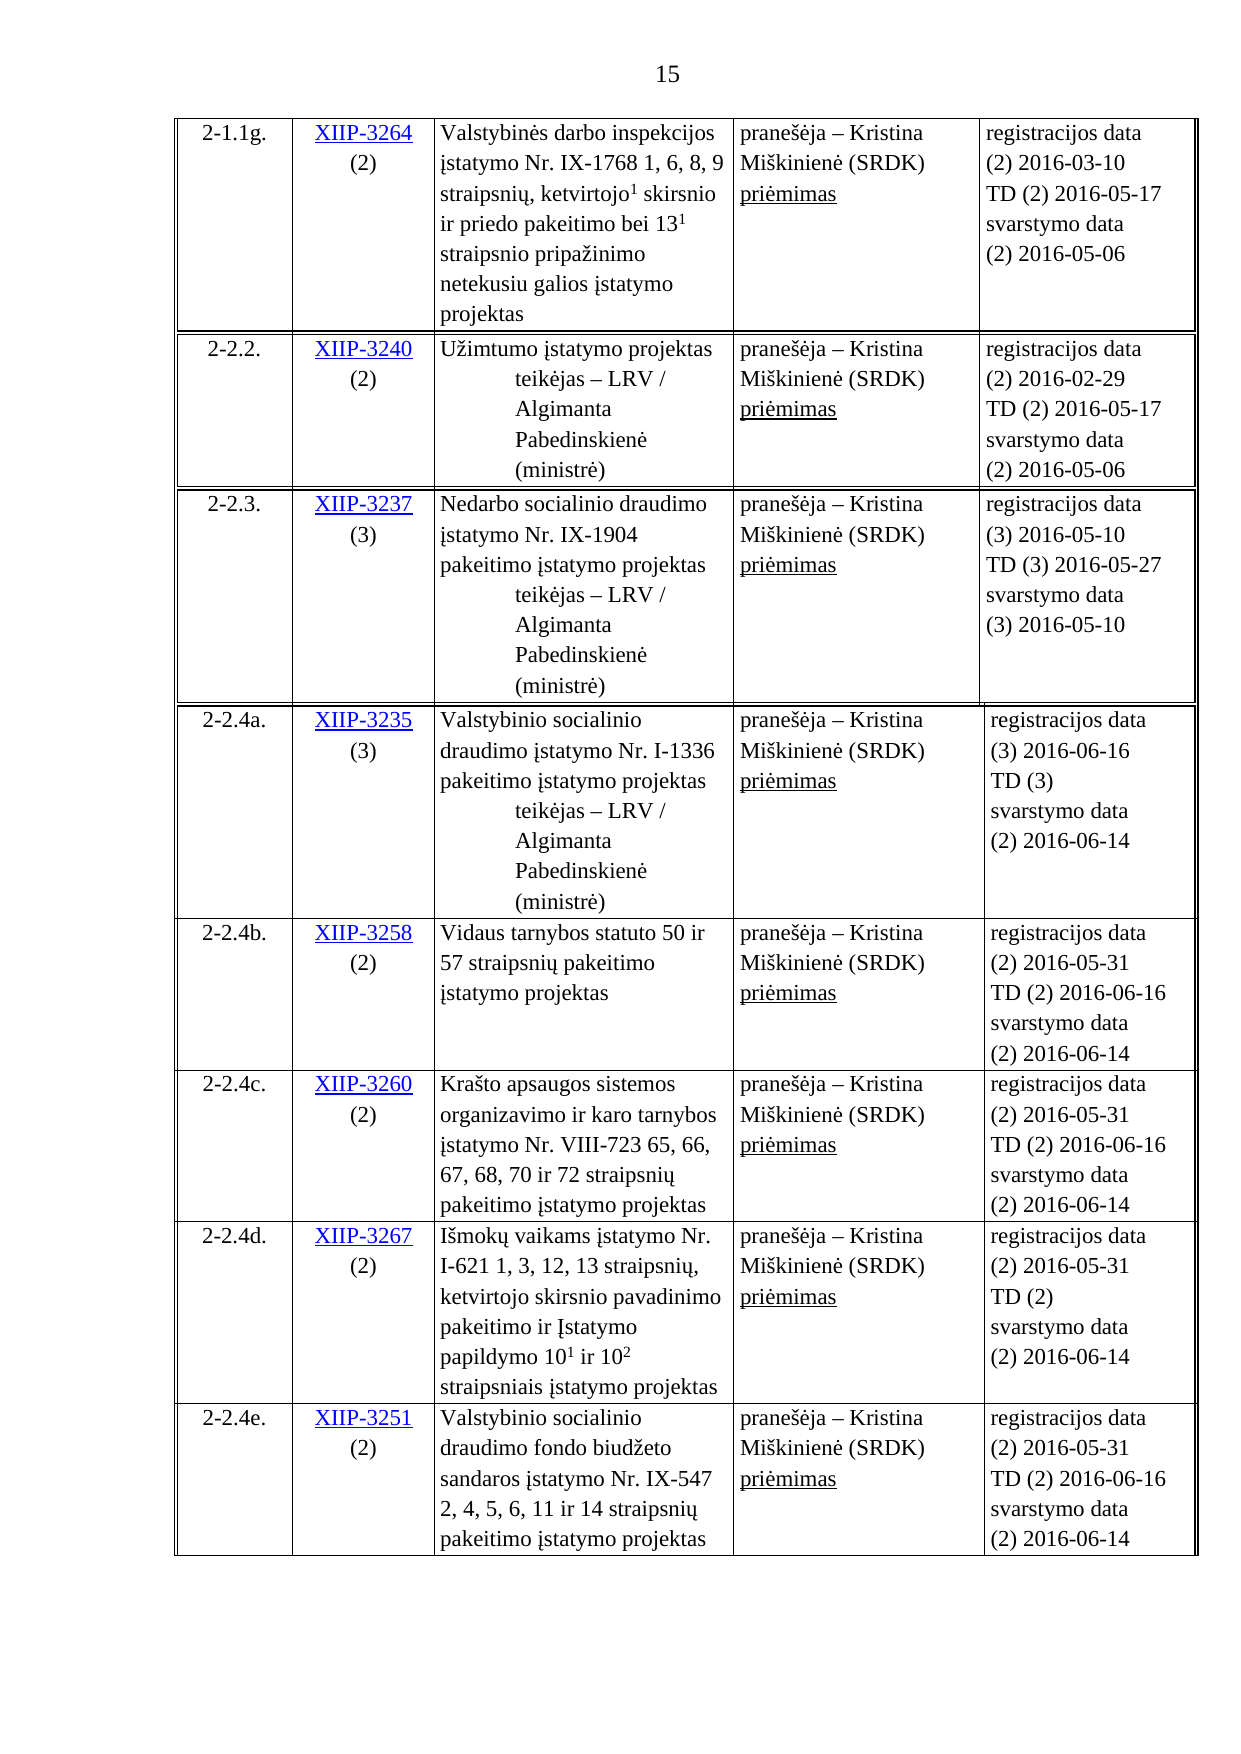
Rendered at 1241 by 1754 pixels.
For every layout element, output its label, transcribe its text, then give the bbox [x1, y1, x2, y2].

table_cell [1201, 702, 1240, 918]
table_cell registracijos data (3) 2016-06-16 TD (3) svarstymo data (2) 2016-06-14 [985, 707, 1194, 918]
table_cell XIIP-3260 (2) [293, 1071, 434, 1221]
table_cell 2-2.3. [178, 491, 292, 702]
table_cell Užimtumo įstatymo projektas teikėjas – LRV / Algimanta Pabedinskienė (ministrė) [435, 335, 733, 486]
table_cell XIIP-3240 (2) [293, 335, 434, 486]
table_cell XIIP-3237 (3) [293, 491, 434, 702]
table_cell 2-2.4e. [178, 1404, 292, 1555]
table_cell Valstybinio socialinio draudimo fondo biudžeto sandaros įstatymo Nr. IX-547 2, 4, 5, 6, 11 ir 14 straipsnių pakeitimo įstatymo projektas [435, 1404, 733, 1555]
table_cell Išmokų vaikams įstatymo Nr. I-621 1, 3, 12, 13 straipsnių, ketvirtojo skirsnio pavadinimo pakeitimo ir Įstatymo papildymo 101 ir 102 straipsniais įstatymo projektas [435, 1222, 733, 1403]
table_cell 2-2.4d. [178, 1222, 292, 1403]
table_cell Valstybinio socialinio draudimo įstatymo Nr. I-1336 pakeitimo įstatymo projektas teikėjas – LRV / Algimanta Pabedinskienė (ministrė) [435, 707, 733, 918]
table_cell 2-2.4b. [178, 919, 292, 1069]
table_cell registracijos data (2) 2016-02-29 TD (2) 2016-05-17 svarstymo data (2) 2016-05-06 [980, 335, 1194, 486]
table_cell XIIP-3251 (2) [293, 1404, 434, 1555]
table_cell pranešėja – Kristina Miškinienė (SRDK) priėmimas [734, 1071, 984, 1221]
table_cell Krašto apsaugos sistemos organizavimo ir karo tarnybos įstatymo Nr. VIII-723 65, 66, 67, 68, 70 ir 72 straipsnių pakeitimo įstatymo projektas [435, 1071, 733, 1221]
table_cell [1201, 918, 1240, 1069]
table_cell Nedarbo socialinio draudimo įstatymo Nr. IX-1904 pakeitimo įstatymo projektas teikėjas – LRV / Algimanta Pabedinskienė (ministrė) [435, 491, 733, 702]
table_cell 2-1.1g. [178, 119, 292, 330]
table_cell pranešėja – Kristina Miškinienė (SRDK) priėmimas [734, 1222, 984, 1403]
table_cell pranešėja – Kristina Miškinienė (SRDK) priėmimas [734, 119, 979, 330]
table_cell XIIP-3235 (3) [293, 707, 434, 918]
table_cell XIIP-3267 (2) [293, 1222, 434, 1403]
table_cell [1201, 1221, 1240, 1403]
table_cell Valstybinės darbo inspekcijos įstatymo Nr. IX-1768 1, 6, 8, 9 straipsnių, ketvirtojo1 skirsnio ir priedo pakeitimo bei 131 straipsnio pripažinimo netekusiu galios įstatymo projektas [435, 119, 733, 330]
table_cell registracijos data (2) 2016-03-10 TD (2) 2016-05-17 svarstymo data (2) 2016-05-06 [980, 119, 1194, 330]
table_cell [1201, 330, 1240, 486]
table_cell pranešėja – Kristina Miškinienė (SRDK) priėmimas [734, 491, 979, 702]
table_cell [1201, 486, 1240, 702]
table_cell registracijos data (2) 2016-05-31 TD (2) svarstymo data (2) 2016-06-14 [985, 1222, 1194, 1403]
table_cell pranešėja – Kristina Miškinienė (SRDK) priėmimas [734, 707, 984, 918]
table_cell 2-2.2. [178, 335, 292, 486]
table_cell pranešėja – Kristina Miškinienė (SRDK) priėmimas [734, 919, 984, 1069]
table_cell [1201, 1070, 1240, 1221]
table_cell Vidaus tarnybos statuto 50 ir 57 straipsnių pakeitimo įstatymo projektas [435, 919, 733, 1069]
table_cell [1201, 118, 1240, 330]
table_cell pranešėja – Kristina Miškinienė (SRDK) priėmimas [734, 1404, 984, 1555]
table_cell XIIP-3258 (2) [293, 919, 434, 1069]
table_cell pranešėja – Kristina Miškinienė (SRDK) priėmimas [734, 335, 979, 486]
table_cell registracijos data (2) 2016-05-31 TD (2) 2016-06-16 svarstymo data (2) 2016-06-14 [985, 1071, 1194, 1221]
table_cell registracijos data (2) 2016-05-31 TD (2) 2016-06-16 svarstymo data (2) 2016-06-14 [985, 1404, 1194, 1555]
table_cell XIIP-3264 (2) [293, 119, 434, 330]
table_cell registracijos data (2) 2016-05-31 TD (2) 2016-06-16 svarstymo data (2) 2016-06-14 [985, 919, 1194, 1069]
table_cell [1201, 1403, 1240, 1555]
table_cell registracijos data (3) 2016-05-10 TD (3) 2016-05-27 svarstymo data (3) 2016-05-10 [980, 491, 1194, 702]
table_cell 2-2.4a. [178, 707, 292, 918]
table_cell 2-2.4c. [178, 1071, 292, 1221]
